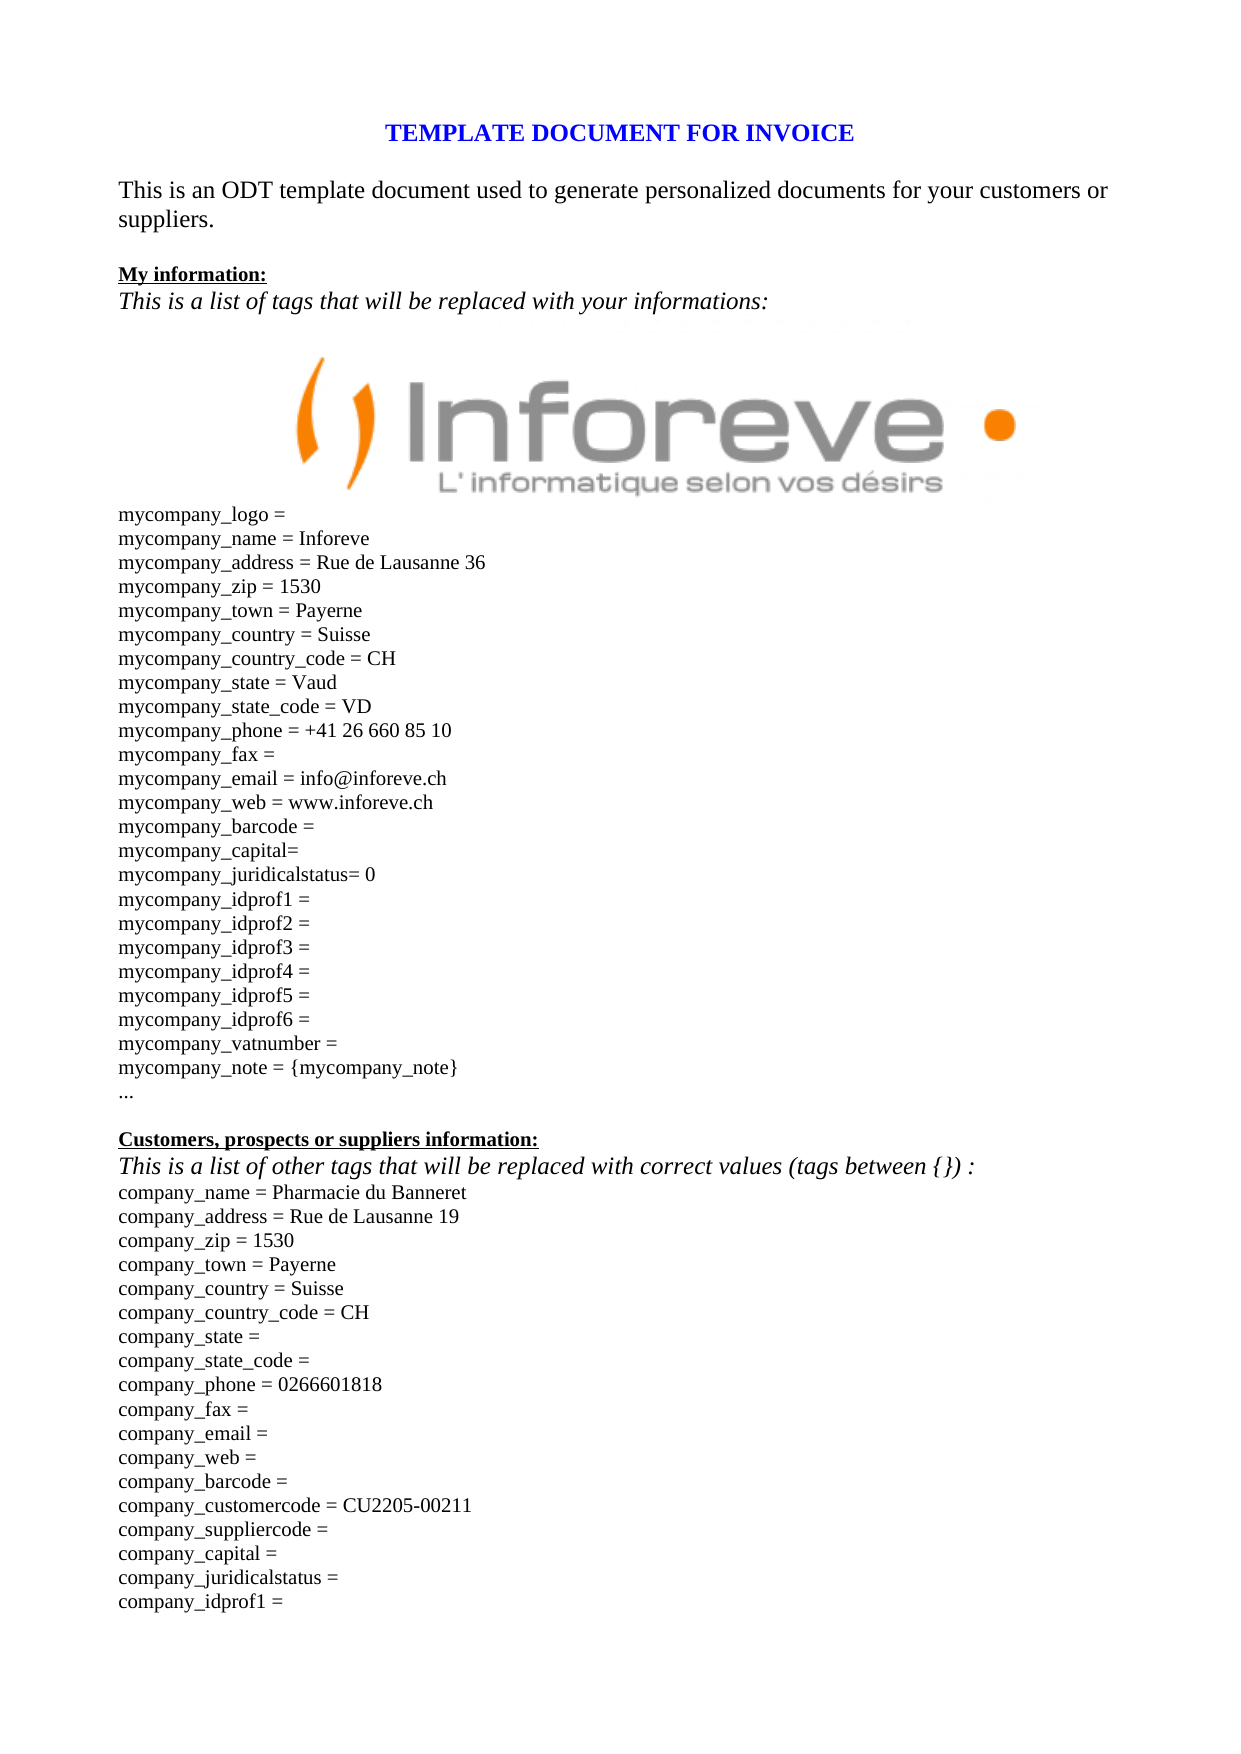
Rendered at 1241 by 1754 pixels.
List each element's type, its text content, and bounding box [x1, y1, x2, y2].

text mycompany_note = {mycompany_note} [118, 1055, 1122, 1079]
text mycompany_web = www.inforeve.ch [118, 790, 1122, 814]
text mycompany_capital= [118, 838, 1122, 862]
text mycompany_barcode = [118, 814, 1122, 838]
text company_address = Rue de Lausanne 19 [118, 1204, 1122, 1228]
text company_phone = 0266601818 [118, 1372, 1122, 1396]
text mycompany_juridicalstatus= 0 [118, 862, 1122, 886]
text company_customercode = CU2205-00211 [118, 1493, 1122, 1517]
text mycompany_logo = [118, 315, 1122, 526]
text This is an ODT template document used to generate personalized documents for your customers or suppliers. [118, 176, 1122, 233]
text mycompany_country = Suisse [118, 622, 1122, 646]
text mycompany_idprof2 = [118, 911, 1122, 934]
text mycompany_vatnumber = [118, 1031, 1122, 1055]
text TEMPLATE DOCUMENT FOR INVOICE [118, 118, 1122, 147]
text company_web = [118, 1444, 1122, 1469]
text company_idprof1 = [118, 1589, 1122, 1613]
text This is a list of tags that will be replaced with your informations: [118, 286, 1122, 315]
text company_email = [118, 1421, 1122, 1444]
text company_country = Suisse [118, 1276, 1122, 1300]
text company_suppliercode = [118, 1517, 1122, 1541]
text mycompany_address = Rue de Lausanne 36 [118, 549, 1122, 574]
text mycompany_idprof1 = [118, 886, 1122, 911]
text company_town = Payerne [118, 1252, 1122, 1276]
text company_country_code = CH [118, 1300, 1122, 1324]
text mycompany_email = info@inforeve.ch [118, 766, 1122, 790]
text company_state = [118, 1324, 1122, 1348]
text mycompany_name = Inforeve [118, 526, 1122, 549]
text mycompany_idprof3 = [118, 934, 1122, 959]
text company_juridicalstatus = [118, 1565, 1122, 1589]
text mycompany_idprof4 = [118, 959, 1122, 983]
picture [290, 314, 1041, 521]
text mycompany_zip = 1530 [118, 574, 1122, 598]
text company_name = Pharmacie du Banneret [118, 1180, 1122, 1204]
text mycompany_state = Vaud [118, 670, 1122, 694]
text mycompany_town = Payerne [118, 598, 1122, 622]
text ... [118, 1079, 1122, 1103]
text company_capital = [118, 1541, 1122, 1565]
text My information: [118, 262, 1122, 286]
text company_fax = [118, 1396, 1122, 1421]
text mycompany_country_code = CH [118, 646, 1122, 670]
text mycompany_idprof5 = [118, 983, 1122, 1007]
text company_barcode = [118, 1469, 1122, 1493]
text mycompany_state_code = VD [118, 694, 1122, 718]
text This is a list of other tags that will be replaced with correct values (tags between {}) : [118, 1151, 1122, 1180]
text mycompany_phone = +41 26 660 85 10 [118, 718, 1122, 742]
text company_state_code = [118, 1348, 1122, 1372]
text mycompany_fax = [118, 742, 1122, 766]
text Customers, prospects or suppliers information: [118, 1127, 1122, 1151]
text mycompany_idprof6 = [118, 1007, 1122, 1031]
text company_zip = 1530 [118, 1228, 1122, 1252]
